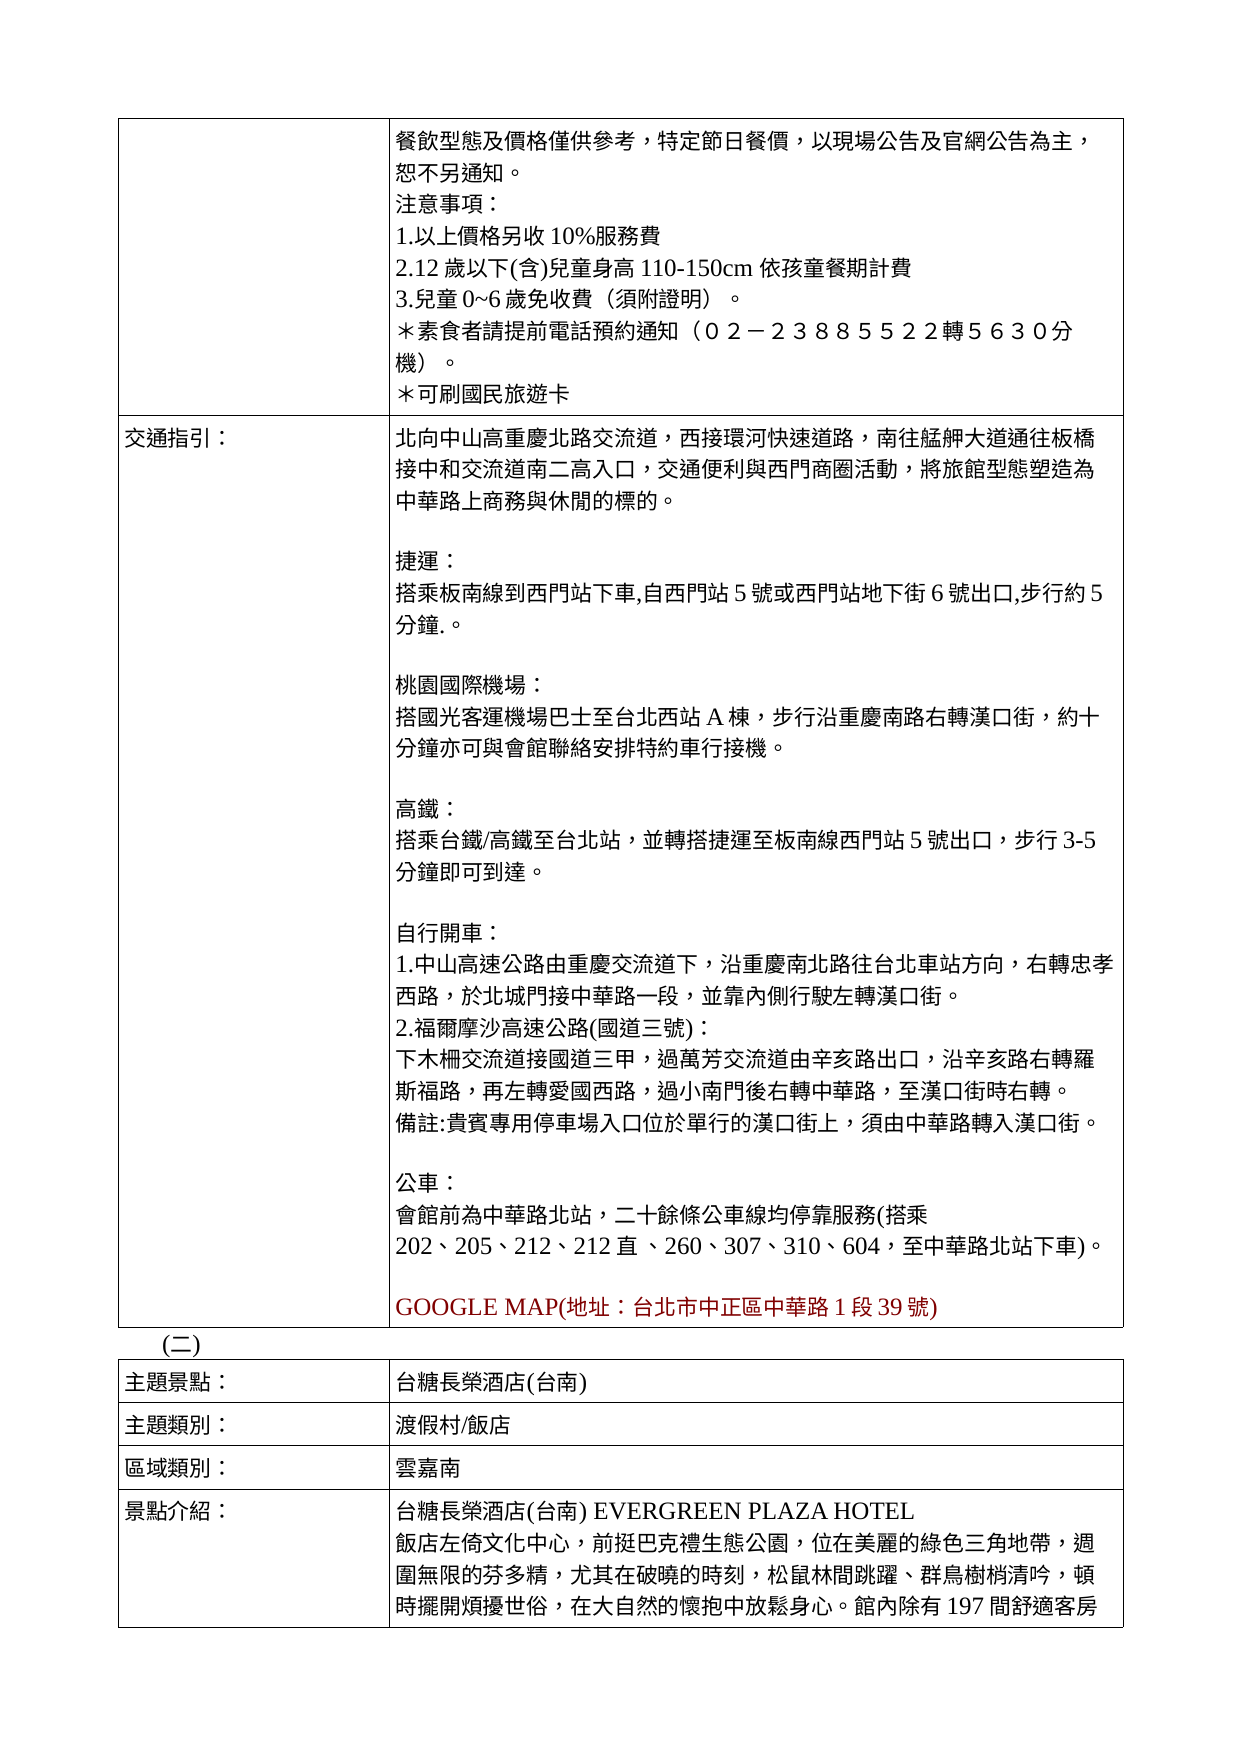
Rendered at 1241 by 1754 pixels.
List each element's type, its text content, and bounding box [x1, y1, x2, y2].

table_header 主題景點： [119, 1360, 389, 1402]
text (二) [118, 1328, 1122, 1359]
table_cell 雲嘉南 [390, 1446, 1123, 1488]
table_cell 區域類別： [119, 1446, 389, 1488]
table_cell 餐飲型態及價格僅供參考，特定節日餐價，以現場公告及官網公告為主，恕不另通知。 注意事項： 1.以上價格另收10%服務費 2.12歲以下(含)兒童身高110-150cm 依孩童餐期計費 3.兒童0~6歲免收費（須附證明）。 ＊素食者請提前電話預約通知（０２－２３８８５５２２轉５６３０分機）。 ＊可刷國民旅遊卡 [390, 119, 1123, 415]
table_cell 交通指引： [119, 416, 389, 1327]
table_cell 主題類別： [119, 1403, 389, 1445]
table_cell 台糖長榮酒店(台南) EVERGREEN PLAZA HOTEL 飯店左倚文化中心，前挺巴克禮生態公園，位在美麗的綠色三角地帶，週圍無限的芬多精，尤其在破曉的時刻，松鼠林間跳躍、群鳥樹梢清吟，頓時擺開煩擾世俗，在大自然的懷抱中放鬆身心。館內除有197間舒適客房 [390, 1490, 1123, 1627]
table_cell [119, 119, 389, 415]
table_cell 景點介紹： [119, 1490, 389, 1627]
table_header 台糖長榮酒店(台南) [390, 1360, 1123, 1402]
table_cell 北向中山高重慶北路交流道，西接環河快速道路，南往艋舺大道通往板橋接中和交流道南二高入口，交通便利與西門商圈活動，將旅館型態塑造為中華路上商務與休閒的標的。 捷運： 搭乘板南線到西門站下車,自西門站5號或西門站地下街6號出口,步行約5分鐘.。 桃園國際機場‭： 搭國光客運機場巴士至台北西站A棟，步行沿重慶南路右轉漢口街，約十分鐘亦可與會館聯絡安排特約車行接機。 高鐵： 搭乘台鐵/高鐵至台北站，並轉搭捷運至板南線西門站5號出口，步行3-5分鐘即可到達。 自行開車： 1‭.‬中山高速公路由重慶交流道下，沿重慶南北路往台北車站方向，右轉忠孝西路，於北城門接中華路一段，並靠內側行駛左轉漢口街。 2‭.‬福爾摩沙高速公路‭(‬國道三號‭)： 下木柵交流道接國道三甲，過萬芳交流道由辛亥路出口，沿辛亥路右轉羅斯福路，再左轉愛國西路，過小南門後右轉中華路，至漢口街時右轉。 備註‭:‬貴賓專用停車場入口位於單行的漢口街上，須由中華路轉入漢口街。 公車： 會館前為中華路北站，二十餘條公車線均停靠服務(搭乘202、205、212、212直 、260、307、310、604，至中華路北站下車)。 GOOGLE MAP(地址：台北市中正區中華路1段39號) [390, 416, 1123, 1327]
table_cell 渡假村/飯店 [390, 1403, 1123, 1445]
